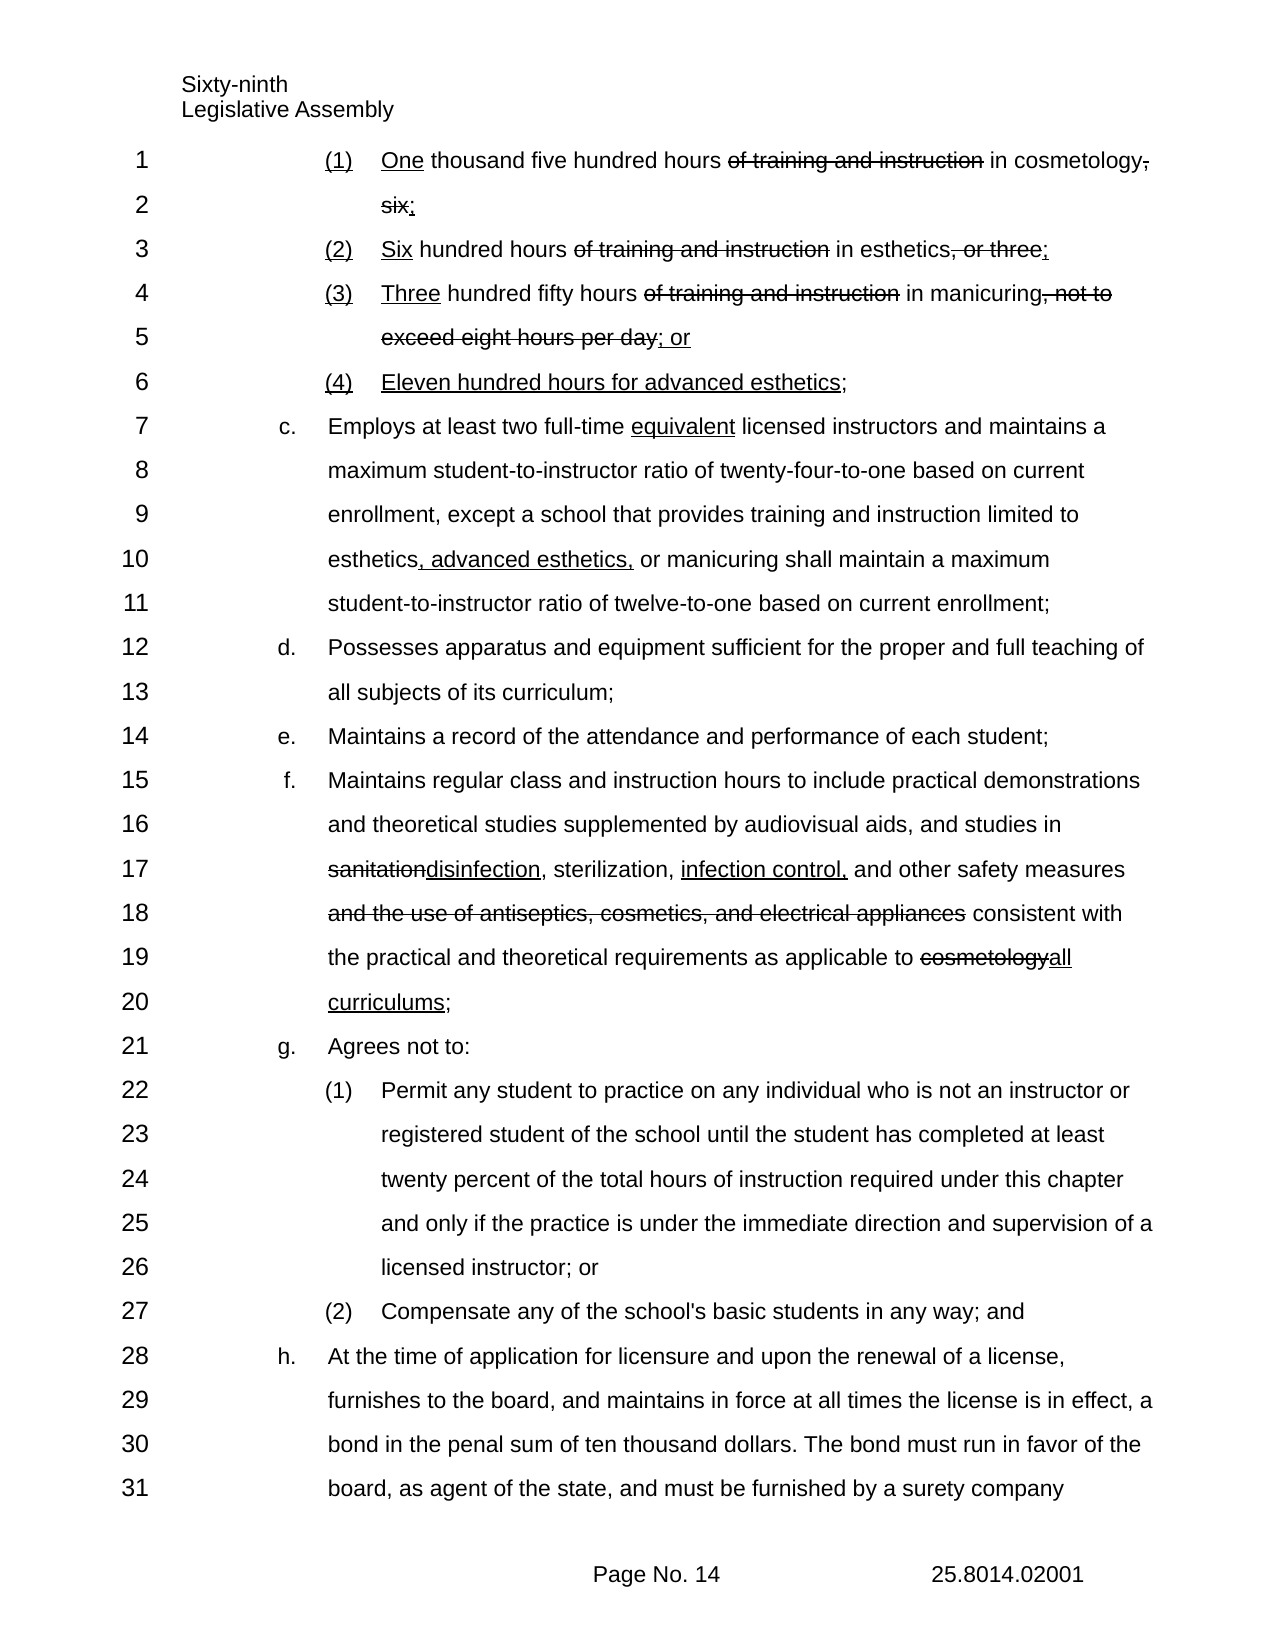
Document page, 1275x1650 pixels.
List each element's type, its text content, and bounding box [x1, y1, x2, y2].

text (1) Permit any student to practice on any individual who is not an instructor or registered student of the school until the student has completed at least twenty percent of the total hours of instruction required under this chapter and only if the practice is under the immediate direction and supervision of a licensed instructor; or [181, 1063, 1154, 1284]
text (2) Six hundred hours of training and instruction in esthetics, or three; [181, 222, 1154, 266]
text c. Employs at least two full‑time equivalent licensed instructors and maintains a maximum student‑to‑instructor ratio of twenty‑four‑to‑one based on current enrollment, except a school that provides training and instruction limited to esthetics, advanced esthetics, or manicuring shall maintain a maximum student‑to‑instructor ratio of twelve‑to‑one based on current enrollment; [181, 399, 1154, 620]
text (1) One thousand five hundred hours of training and instruction in cosmetology, six; [181, 133, 1154, 222]
text (3) Three hundred fifty hours of training and instruction in manicuring, not to exceed eight hours per day; or [181, 266, 1154, 355]
text (4) Eleven hundred hours for advanced esthetics; [181, 355, 1154, 399]
text e. Maintains a record of the attendance and performance of each student; [181, 709, 1154, 753]
text g. Agrees not to: [181, 1019, 1154, 1063]
text h. At the time of application for licensure and upon the renewal of a license, furnishes to the board, and maintains in force at all times the license is in effect, a bond in the penal sum of ten thousand dollars. The bond must run in favor of the board, as agent of the state, and must be furnished by a surety company [181, 1329, 1154, 1506]
text d. Possesses apparatus and equipment sufficient for the proper and full teaching of all subjects of its curriculum; [181, 620, 1154, 709]
text (2) Compensate any of the school's basic students in any way; and [181, 1284, 1154, 1329]
text f. Maintains regular class and instruction hours to include practical demonstrations and theoretical studies supplemented by audiovisual aids, and studies in sanitationdisinfection, sterilization, infection control, and other safety measures and the use of antiseptics, cosmetics, and electrical appliances consistent with the practical and theoretical requirements as applicable to cosmetologyall curriculums; [181, 753, 1154, 1019]
